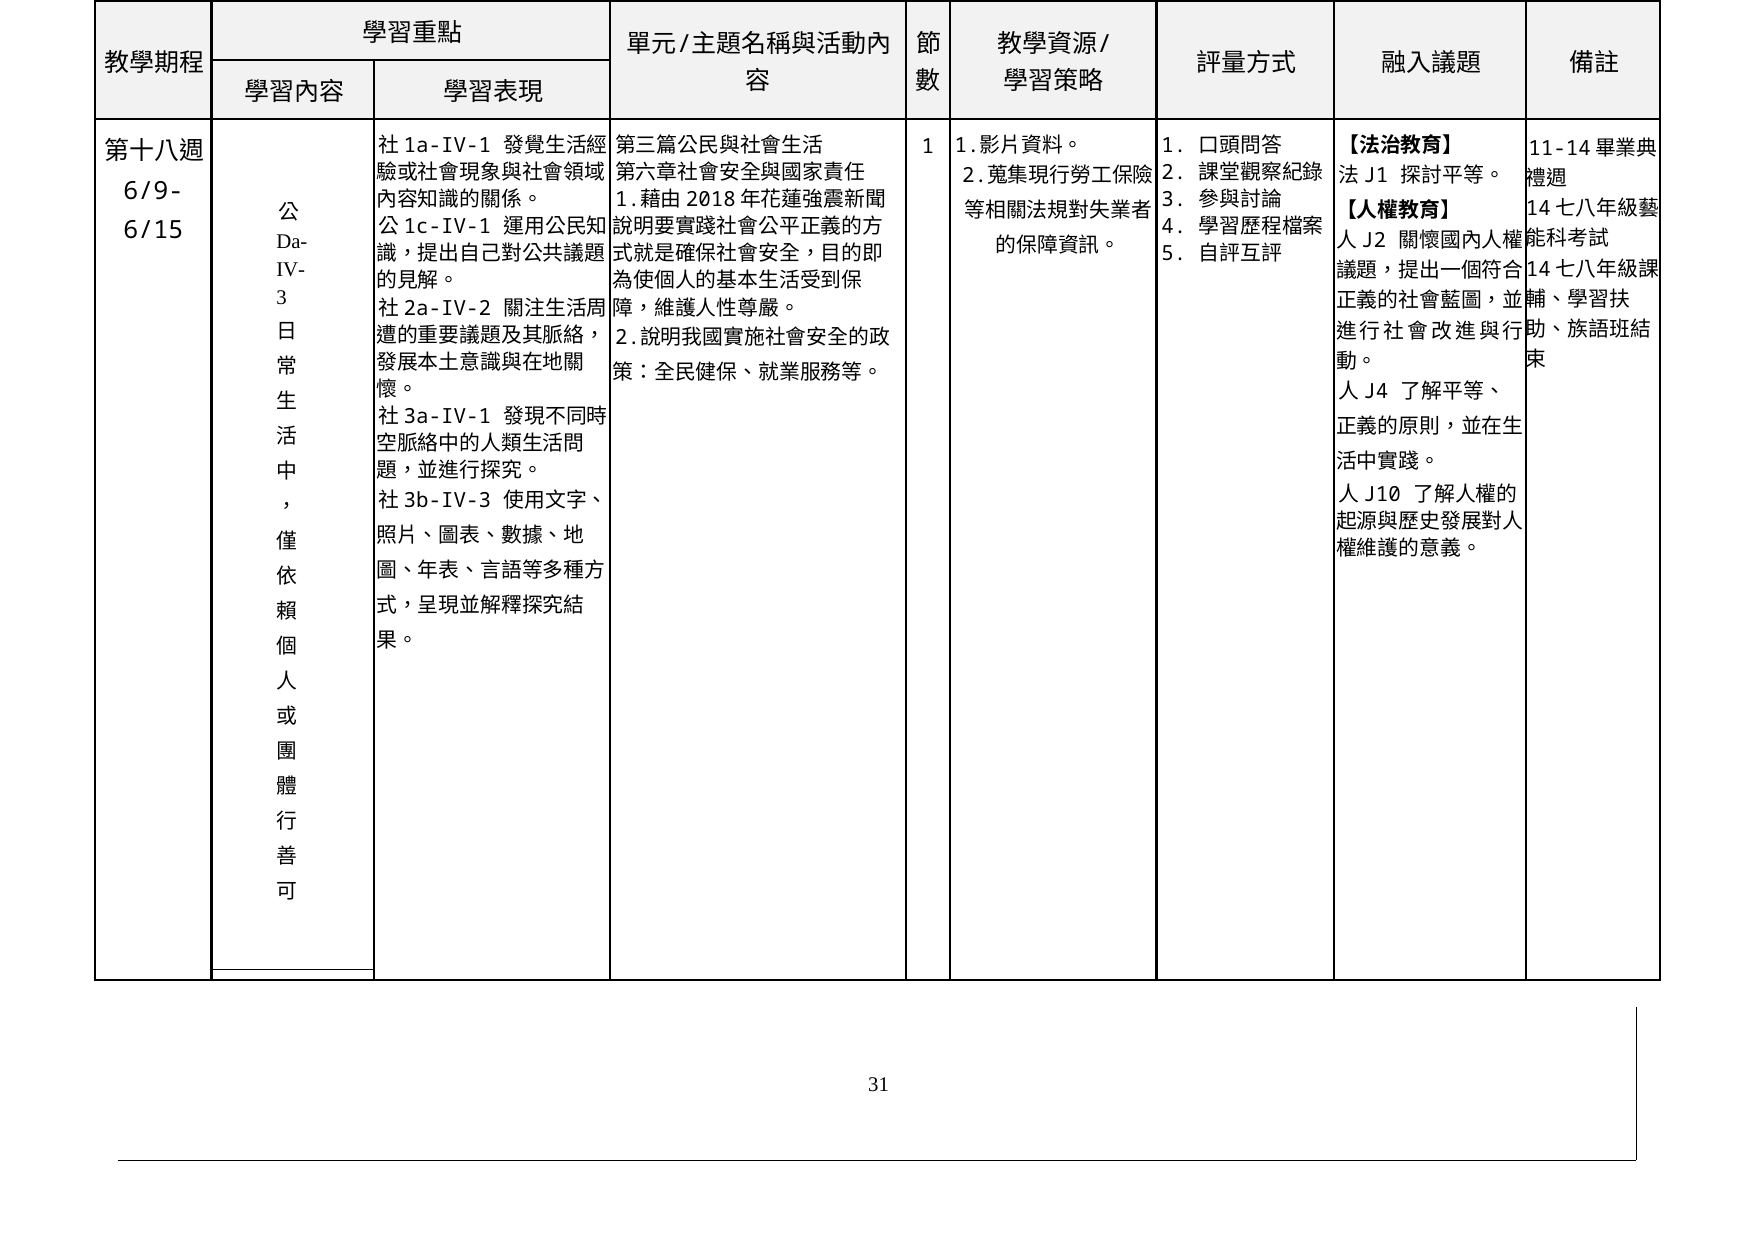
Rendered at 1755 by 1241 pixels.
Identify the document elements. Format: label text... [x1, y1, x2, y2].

table_cell 第十八週6/9-6/15 [96, 120, 210, 979]
table_header 學習重點 [213, 2, 609, 59]
table_cell 口頭問答 課堂觀察紀錄 參與討論 學習歷程檔案 自評互評 [1158, 120, 1333, 979]
table_cell 公Da-IV-3 日常生活中，僅依賴個人或團體行善可 [213, 120, 373, 969]
table_header 節數 [907, 2, 949, 118]
table_cell 1 [907, 120, 949, 979]
table_header 備註 [1527, 2, 1659, 118]
table_cell 學習內容 [213, 61, 373, 118]
table_header 評量方式 [1158, 2, 1333, 118]
table_cell 1.影片資料。 2.蒐集現行勞工保險等相關法規對失業者的保障資訊。 [951, 120, 1155, 979]
table_cell 11-14畢業典禮週 14七八年級藝能科考試 14七八年級課輔、學習扶助、族語班結束 [1527, 120, 1659, 979]
table_cell 學習表現 [375, 61, 609, 118]
table_cell [213, 970, 373, 979]
table_header 教學資源/ 學習策略 [951, 2, 1155, 118]
table_header 單元/主題名稱與活動內容 [611, 2, 905, 118]
table_cell 【法治教育】 法J1 探討平等。 【人權教育】 人J2 關懷國內人權議題，提出一個符合正義的社會藍圖，並進行社會改進與行動。 人J4 了解平等、正義的原則，並在生活中實踐。 人J10 了解人權的起源與歷史發展對人權維護的意義。 [1335, 120, 1525, 979]
table_cell 第三篇公民與社會生活 第六章社會安全與國家責任 1.藉由2018年花蓮強震新聞說明要實踐社會公平正義的方式就是確保社會安全，目的即為使個人的基本生活受到保障，維護人性尊嚴。 2.說明我國實施社會安全的政策：全民健保、就業服務等。 [611, 120, 905, 979]
table_header 教學期程 [96, 2, 210, 118]
table_header 融入議題 [1335, 2, 1525, 118]
table_cell 社1a-IV-1 發覺生活經驗或社會現象與社會領域內容知識的關係。 公1c-IV-1 運用公民知識，提出自己對公共議題的見解。 社2a-IV-2 關注生活周遭的重要議題及其脈絡，發展本土意識與在地關懷。 社3a-IV-1 發現不同時空脈絡中的人類生活問題，並進行探究。 社3b-IV-3 使用文字、照片、圖表、數據、地圖、年表、言語等多種方式，呈現並解釋探究結果。 [375, 120, 609, 979]
